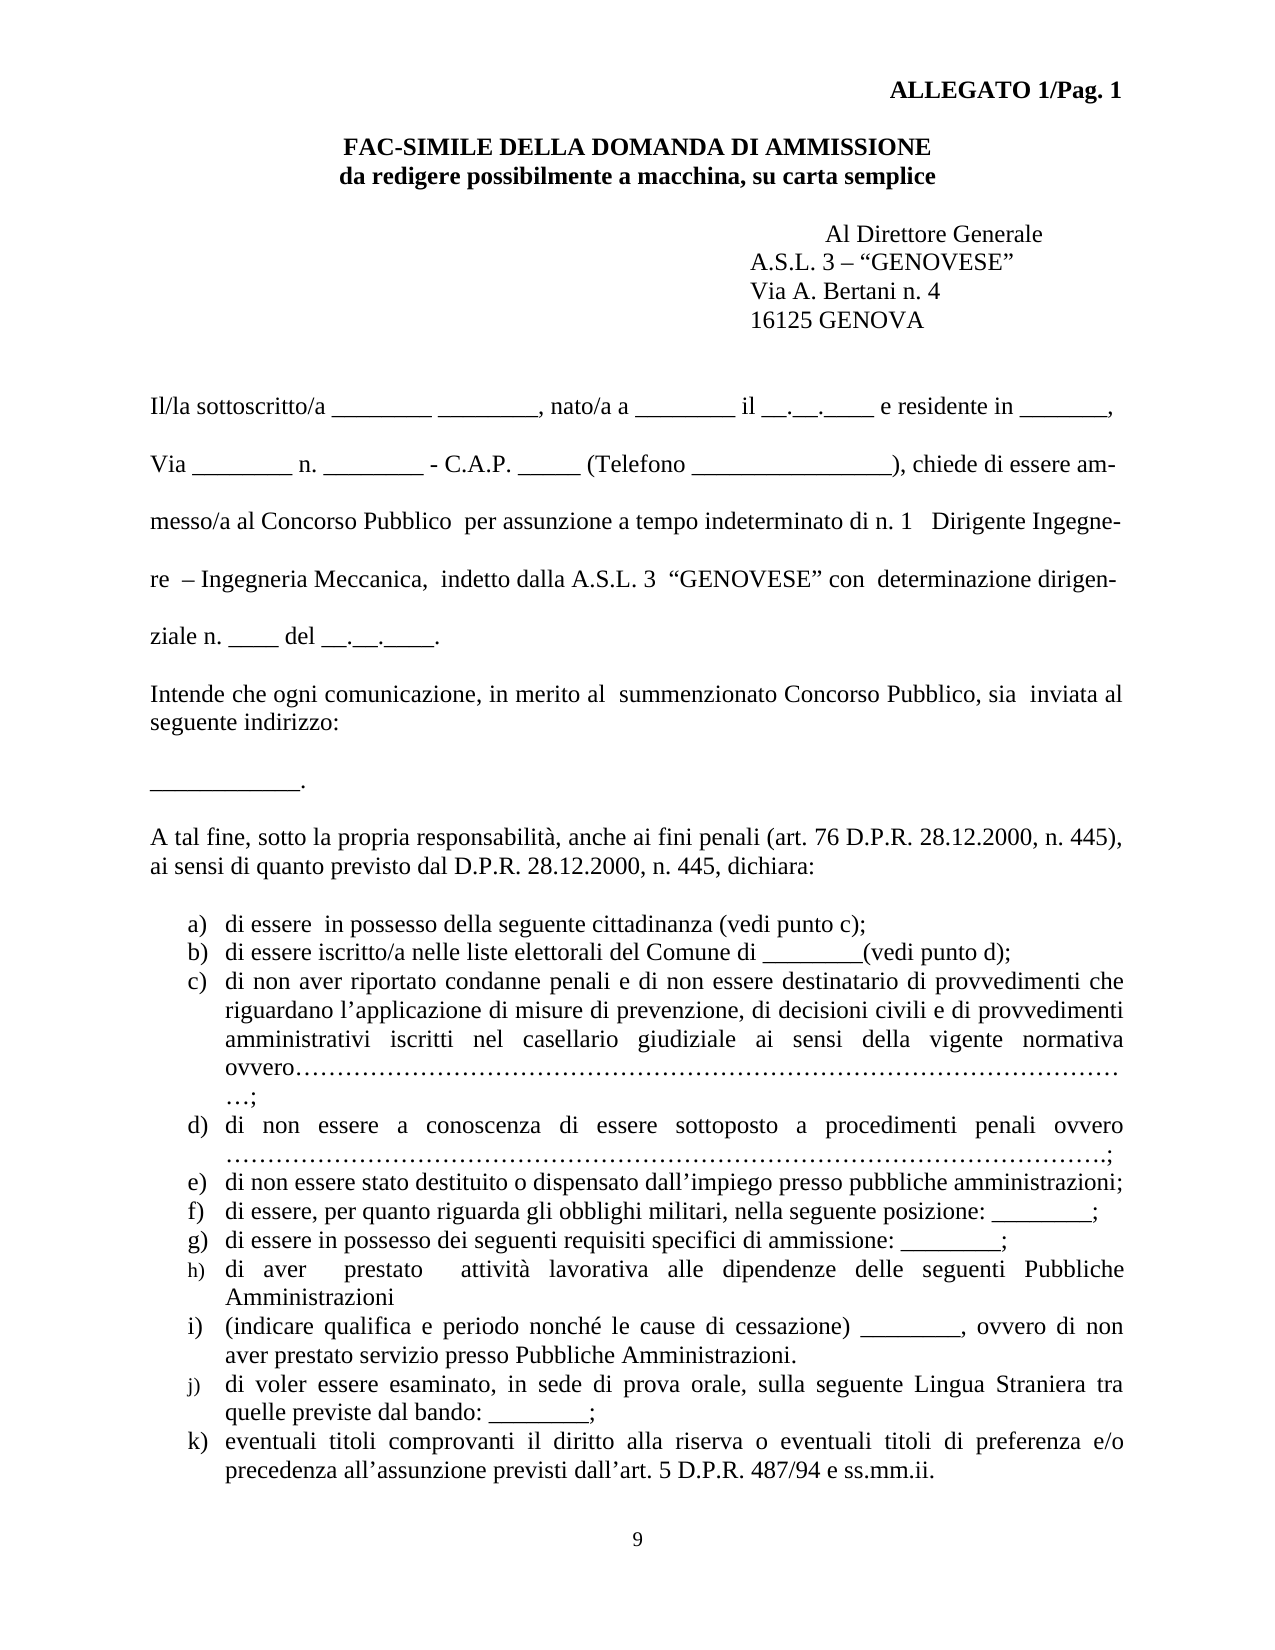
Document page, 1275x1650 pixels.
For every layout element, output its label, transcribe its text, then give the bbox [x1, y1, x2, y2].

list di voler essere esaminato, in sede di prova orale, sulla seguente Lingua Straniera tra quelle previste dal bando: ________; [187, 1369, 1125, 1426]
text messo/a al Concorso Pubblico per assunzione a tempo indeterminato di n. 1 Dirigente Ingegne- [150, 506, 1125, 535]
text re – Ingegneria Meccanica, indetto dalla A.S.L. 3 “GENOVESE” con determinazione dirigen- [150, 564, 1125, 592]
text Intende che ogni comunicazione, in merito al summenzionato Concorso Pubblico, sia inviata al seguente indirizzo: [150, 679, 1125, 736]
list (indicare qualifica e periodo nonché le cause di cessazione) ________, ovvero di non aver prestato servizio presso Pubbliche Amministrazioni. [187, 1311, 1125, 1369]
text Il/la sottoscritto/a ________ ________, nato/a a ________ il __.__.____ e residente in _______, [150, 391, 1125, 420]
list di aver prestato attività lavorativa alle dipendenze delle seguenti Pubbliche Amministrazioni [187, 1254, 1125, 1311]
list di essere in possesso dei seguenti requisiti specifici di ammissione: ________; [187, 1225, 1125, 1254]
text Via ________ n. ________ - C.A.P. _____ (Telefono ________________), chiede di essere am- [150, 449, 1125, 477]
text 16125 GENOVA [150, 305, 1125, 334]
list di non essere stato destituito o dispensato dall’impiego presso pubbliche amministrazioni; [187, 1167, 1125, 1196]
list di non essere a conoscenza di essere sottoposto a procedimenti penali ovvero …………………………………………………………………………………………….; [187, 1110, 1125, 1167]
list di essere in possesso della seguente cittadinanza (vedi punto c); [187, 909, 1125, 937]
text A.S.L. 3 – “GENOVESE” [150, 247, 1125, 276]
text Via A. Bertani n. 4 [150, 276, 1125, 305]
list di essere, per quanto riguarda gli obblighi militari, nella seguente posizione: ________; [187, 1196, 1125, 1225]
list di essere iscritto/a nelle liste elettorali del Comune di ________(vedi punto d); [187, 937, 1125, 966]
text ziale n. ____ del __.__.____. [150, 621, 1125, 650]
text FAC-SIMILE DELLA DOMANDA DI AMMISSIONE [150, 132, 1125, 161]
text ALLEGATO 1/Pag. 1 [860, 75, 1125, 104]
text Al Direttore Generale [150, 190, 1125, 247]
list eventuali titoli comprovanti il diritto alla riserva o eventuali titoli di preferenza e/o precedenza all’assunzione previsti dall’art. 5 D.P.R. 487/94 e ss.mm.ii. [187, 1426, 1125, 1484]
list di non aver riportato condanne penali e di non essere destinatario di provvedimenti che riguardano l’applicazione di misure di prevenzione, di decisioni civili e di provvedimenti amministrativi iscritti nel casellario giudiziale ai sensi della vigente normativa ovvero…………………………………………………………………………………………; [187, 966, 1125, 1110]
text da redigere possibilmente a macchina, su carta semplice [150, 161, 1125, 190]
text A tal fine, sotto la propria responsabilità, anche ai fini penali (art. 76 D.P.R. 28.12.2000, n. 445), ai sensi di quanto previsto dal D.P.R. 28.12.2000, n. 445, dichiara: [150, 822, 1125, 880]
text ____________. [150, 765, 1125, 794]
